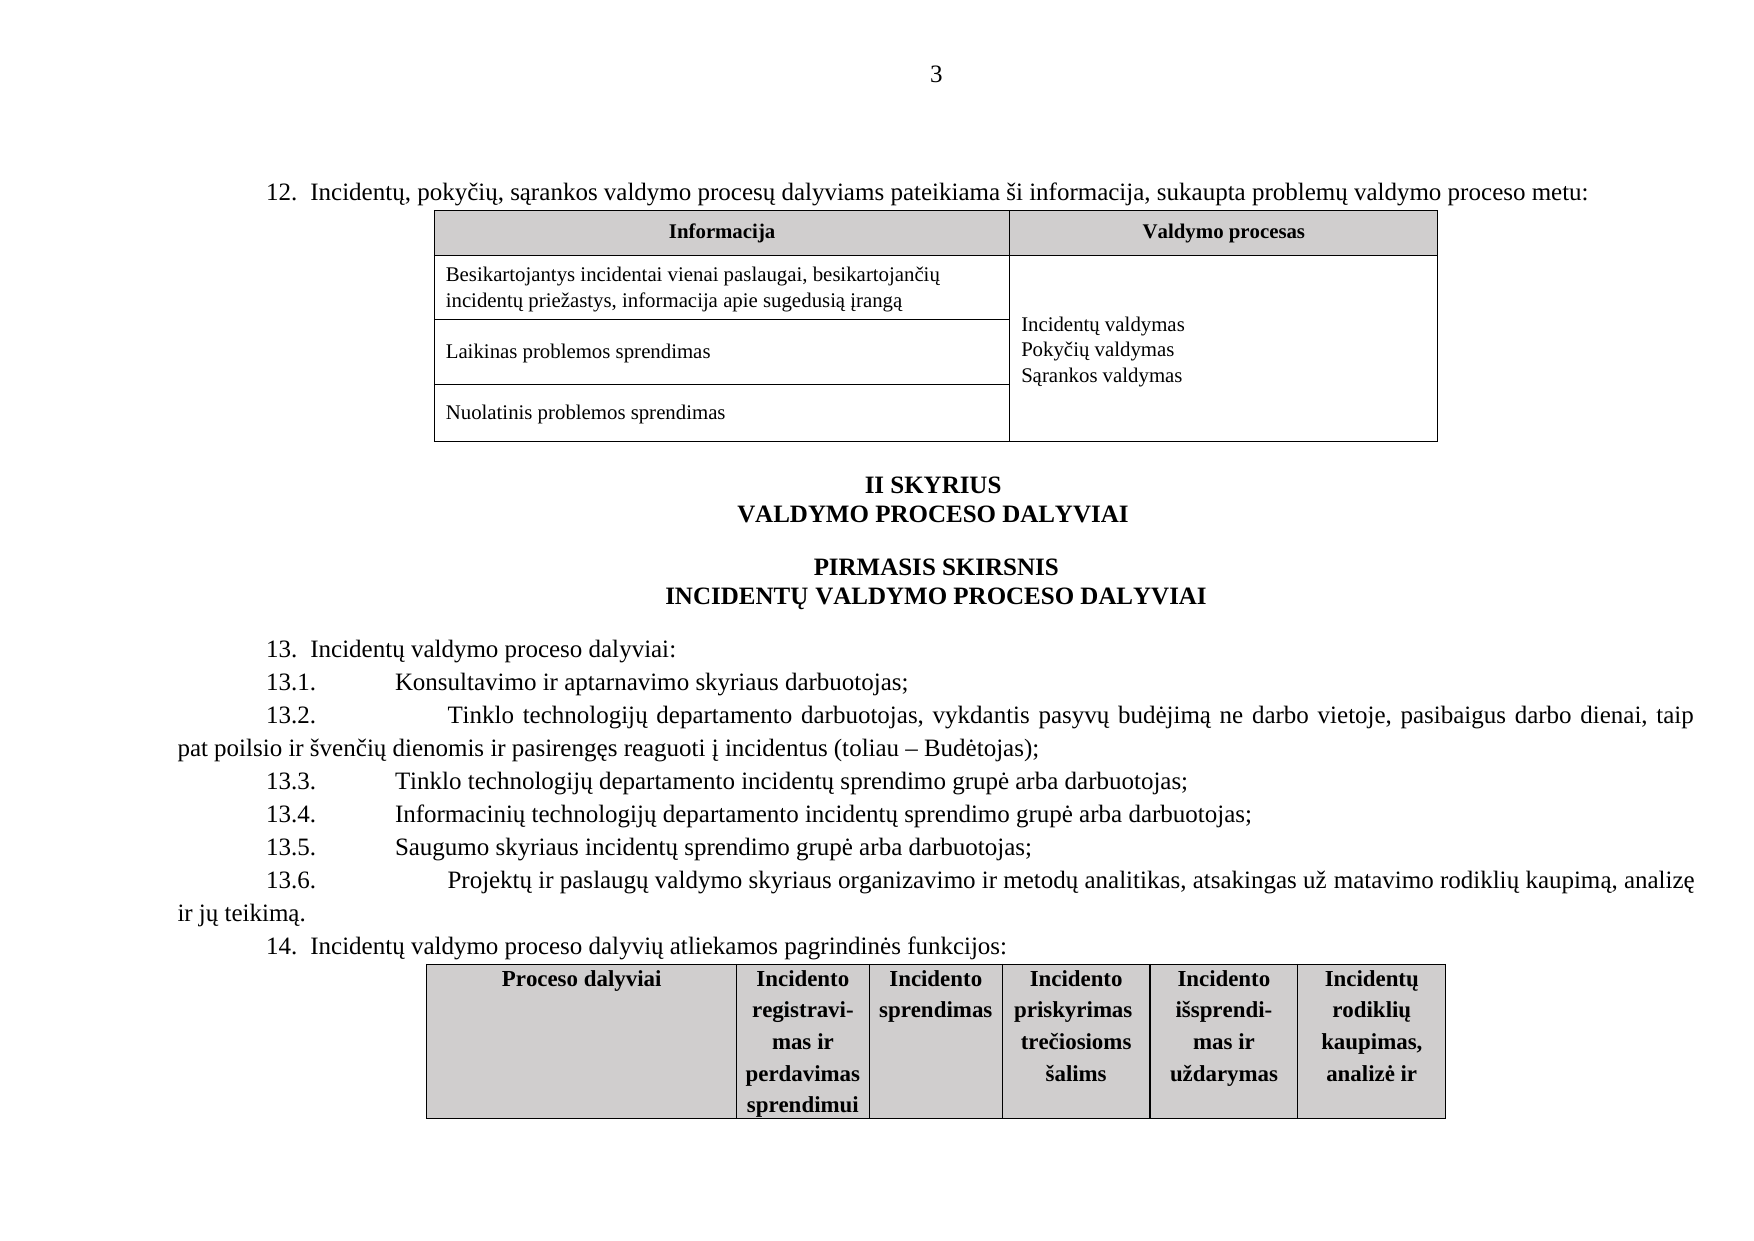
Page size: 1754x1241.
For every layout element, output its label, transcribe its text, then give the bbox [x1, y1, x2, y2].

table_header Incidento sprendimas [870, 965, 1002, 1118]
text 13.6. Projektų ir paslaugų valdymo skyriaus organizavimo ir metodų analitikas, atsakingas už matavimo rodiklių kaupimą, analizę ir jų teikimą. [177, 865, 1695, 927]
table_cell Besikartojantys incidentai vienai paslaugai, besikartojančių incidentų priežastys, informacija apie sugedusią įrangą [435, 256, 1009, 319]
table_header Proceso dalyviai [427, 965, 736, 1118]
table_header Informacija [435, 211, 1009, 255]
text 13.2. Tinklo technologijų departamento darbuotojas, vykdantis pasyvų budėjimą ne darbo vietoje, pasibaigus darbo dienai, taip pat poilsio ir švenčių dienomis ir pasirengęs reaguoti į incidentus (toliau – Budėtojas); [177, 700, 1695, 762]
text 13.4. Informacinių technologijų departamento incidentų sprendimo grupė arba darbuotojas; [260, 799, 1695, 828]
table_cell Nuolatinis problemos sprendimas [435, 385, 1009, 441]
text INCIDENTŲ VALDYMO PROCESO DALYVIAI [177, 581, 1695, 610]
text PIRMASIS SKIRSNIS [177, 552, 1695, 581]
table_header Incidento priskyrimas trečiosioms šalims [1003, 965, 1149, 1118]
table_header Incidento registravi- mas ir perdavimas sprendimui [737, 965, 869, 1118]
table_header Incidento išsprendi- mas ir uždarymas [1151, 965, 1297, 1118]
text 13.1. Konsultavimo ir aptarnavimo skyriaus darbuotojas; [260, 667, 1695, 696]
text 14. Incidentų valdymo proceso dalyvių atliekamos pagrindinės funkcijos: [177, 931, 1695, 960]
table_cell Laikinas problemos sprendimas [435, 320, 1009, 384]
text VALDYMO PROCESO DALYVIAI [177, 499, 1695, 528]
text 13. Incidentų valdymo proceso dalyviai: [177, 634, 1695, 662]
table_header Valdymo procesas [1010, 211, 1437, 255]
text II SKYRIUS [177, 471, 1695, 499]
text 13.3. Tinklo technologijų departamento incidentų sprendimo grupė arba darbuotojas; [260, 766, 1695, 794]
table_cell Incidentų valdymas Pokyčių valdymas Sąrankos valdymas [1010, 256, 1437, 441]
text 13.5. Saugumo skyriaus incidentų sprendimo grupė arba darbuotojas; [260, 832, 1695, 861]
table_header Incidentų rodiklių kaupimas, analizė ir [1298, 965, 1445, 1118]
text 12. Incidentų, pokyčių, sąrankos valdymo procesų dalyviams pateikiama ši informacija, sukaupta problemų valdymo proceso metu: [177, 177, 1695, 206]
